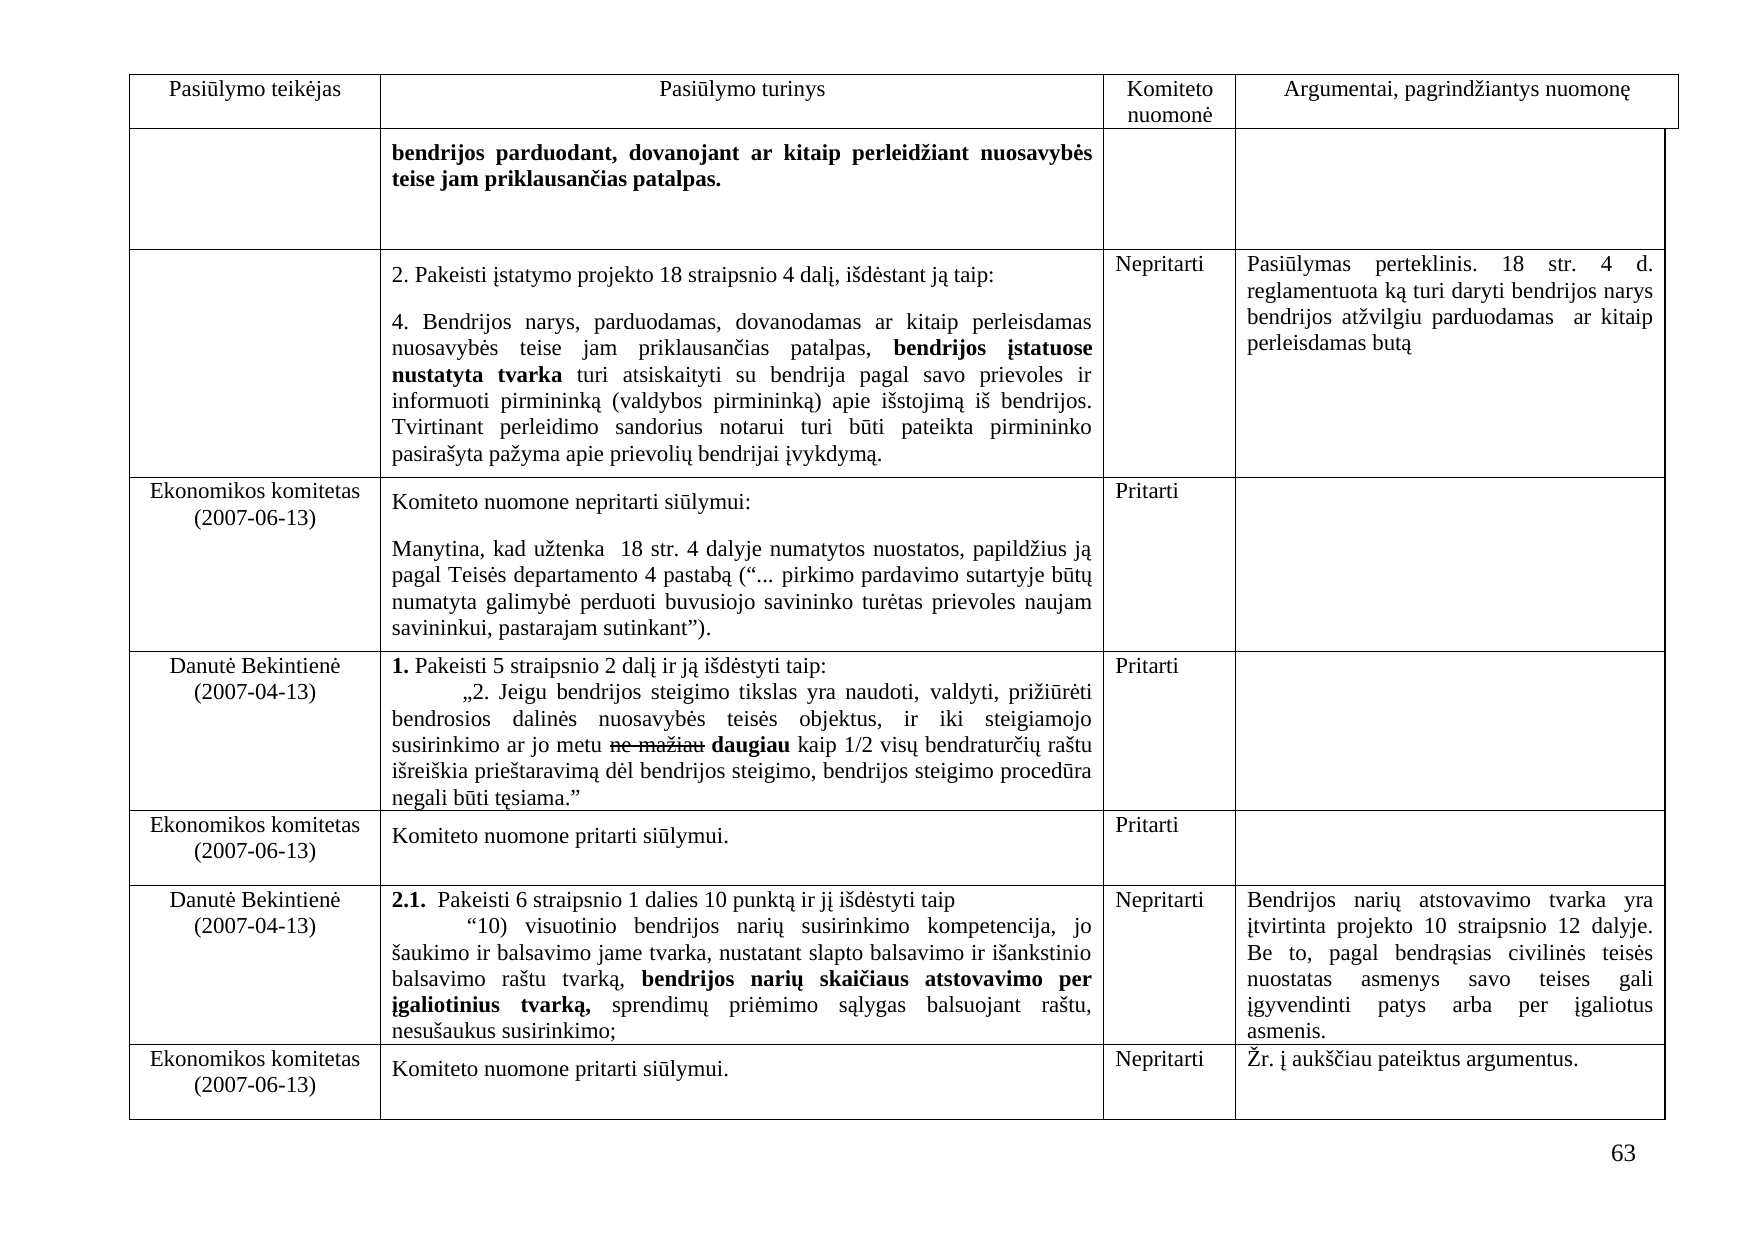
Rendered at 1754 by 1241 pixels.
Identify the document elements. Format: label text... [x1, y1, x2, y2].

table_cell Ekonomikos komitetas (2007-06-13) [130, 811, 380, 885]
table_cell Komiteto nuomone pritarti siūlymui. [381, 811, 1103, 885]
table_cell Žr. į aukščiau pateiktus argumentus. [1236, 1045, 1664, 1118]
table_cell [1666, 810, 1678, 885]
table_cell Danutė Bekintienė (2007-04-13) [130, 652, 380, 810]
table_cell 2.1. Pakeisti 6 straipsnio 1 dalies 10 punktą ir jį išdėstyti taip “10) visuotinio bendrijos narių susirinkimo kompetencija, jo šaukimo ir balsavimo jame tvarka, nustatant slapto balsavimo ir išankstinio balsavimo raštu tvarką, bendrijos narių skaičiaus atstovavimo per įgaliotinius tvarką, sprendimų priėmimo sąlygas balsuojant raštu, nesušaukus susirinkimo; [381, 886, 1103, 1044]
table_cell [1666, 249, 1678, 477]
table_cell Komiteto nuomone nepritarti siūlymui: Manytina, kad užtenka 18 str. 4 dalyje numatytos nuostatos, papildžius ją pagal Teisės departamento 4 pastabą (“... pirkimo pardavimo sutartyje būtų numatyta galimybė perduoti buvusiojo savininko turėtas prievoles naujam savininkui, pastarajam sutinkant”). [381, 478, 1103, 651]
table_cell [130, 250, 380, 477]
table_cell Danutė Bekintienė (2007-04-13) [130, 886, 380, 1044]
table_cell Pritarti [1104, 652, 1235, 810]
table_cell [1666, 651, 1678, 810]
table_cell [1236, 652, 1664, 810]
table_cell [1666, 1044, 1678, 1118]
table_cell [1666, 129, 1678, 249]
table_cell [1104, 129, 1235, 249]
table_header Pasiūlymo teikėjas [130, 75, 380, 128]
table_cell [1666, 477, 1678, 651]
table_cell Pasiūlymas perteklinis. 18 str. 4 d. reglamentuota ką turi daryti bendrijos narys bendrijos atžvilgiu parduodamas ar kitaip perleisdamas butą [1236, 250, 1664, 477]
table_cell [130, 129, 380, 249]
table_cell Nepritarti [1104, 886, 1235, 1044]
table_cell Komiteto nuomone pritarti siūlymui. [381, 1045, 1103, 1118]
table_cell 1. Pakeisti 5 straipsnio 2 dalį ir ją išdėstyti taip: „2. Jeigu bendrijos steigimo tikslas yra naudoti, valdyti, prižiūrėti bendrosios dalinės nuosavybės teisės objektus, ir iki steigiamojo susirinkimo ar jo metu ne mažiau daugiau kaip 1/2 visų bendraturčių raštu išreiškia prieštaravimą dėl bendrijos steigimo, bendrijos steigimo procedūra negali būti tęsiama.” [381, 652, 1103, 810]
table_cell [1666, 885, 1678, 1044]
table_header Argumentai, pagrindžiantys nuomonę [1236, 75, 1678, 128]
table_cell Ekonomikos komitetas (2007-06-13) [130, 478, 380, 651]
table_cell 2. Pakeisti įstatymo projekto 18 straipsnio 4 dalį, išdėstant ją taip: 4. Bendrijos narys, parduodamas, dovanodamas ar kitaip perleisdamas nuosavybės teise jam priklausančias patalpas, bendrijos įstatuose nustatyta tvarka turi atsiskaityti su bendrija pagal savo prievoles ir informuoti pirmininką (valdybos pirmininką) apie išstojimą iš bendrijos. Tvirtinant perleidimo sandorius notarui turi būti pateikta pirmininko pasirašyta pažyma apie prievolių bendrijai įvykdymą. [381, 250, 1103, 477]
table_cell [1236, 478, 1664, 651]
table_cell Bendrijos narių atstovavimo tvarka yra įtvirtinta projekto 10 straipsnio 12 dalyje. Be to, pagal bendrąsias civilinės teisės nuostatas asmenys savo teises gali įgyvendinti patys arba per įgaliotus asmenis. [1236, 886, 1664, 1044]
table_header Pasiūlymo turinys [381, 75, 1103, 128]
table_header Komiteto nuomonė [1104, 75, 1235, 128]
table_cell Nepritarti [1104, 1045, 1235, 1118]
table_cell Pritarti [1104, 811, 1235, 885]
table_cell Pritarti [1104, 478, 1235, 651]
table_cell [1236, 129, 1664, 249]
table_cell bendrijos parduodant, dovanojant ar kitaip perleidžiant nuosavybės teise jam priklausančias patalpas. [381, 129, 1103, 249]
table_cell Nepritarti [1104, 250, 1235, 477]
table_cell [1236, 811, 1664, 885]
table_cell Ekonomikos komitetas (2007-06-13) [130, 1045, 380, 1118]
